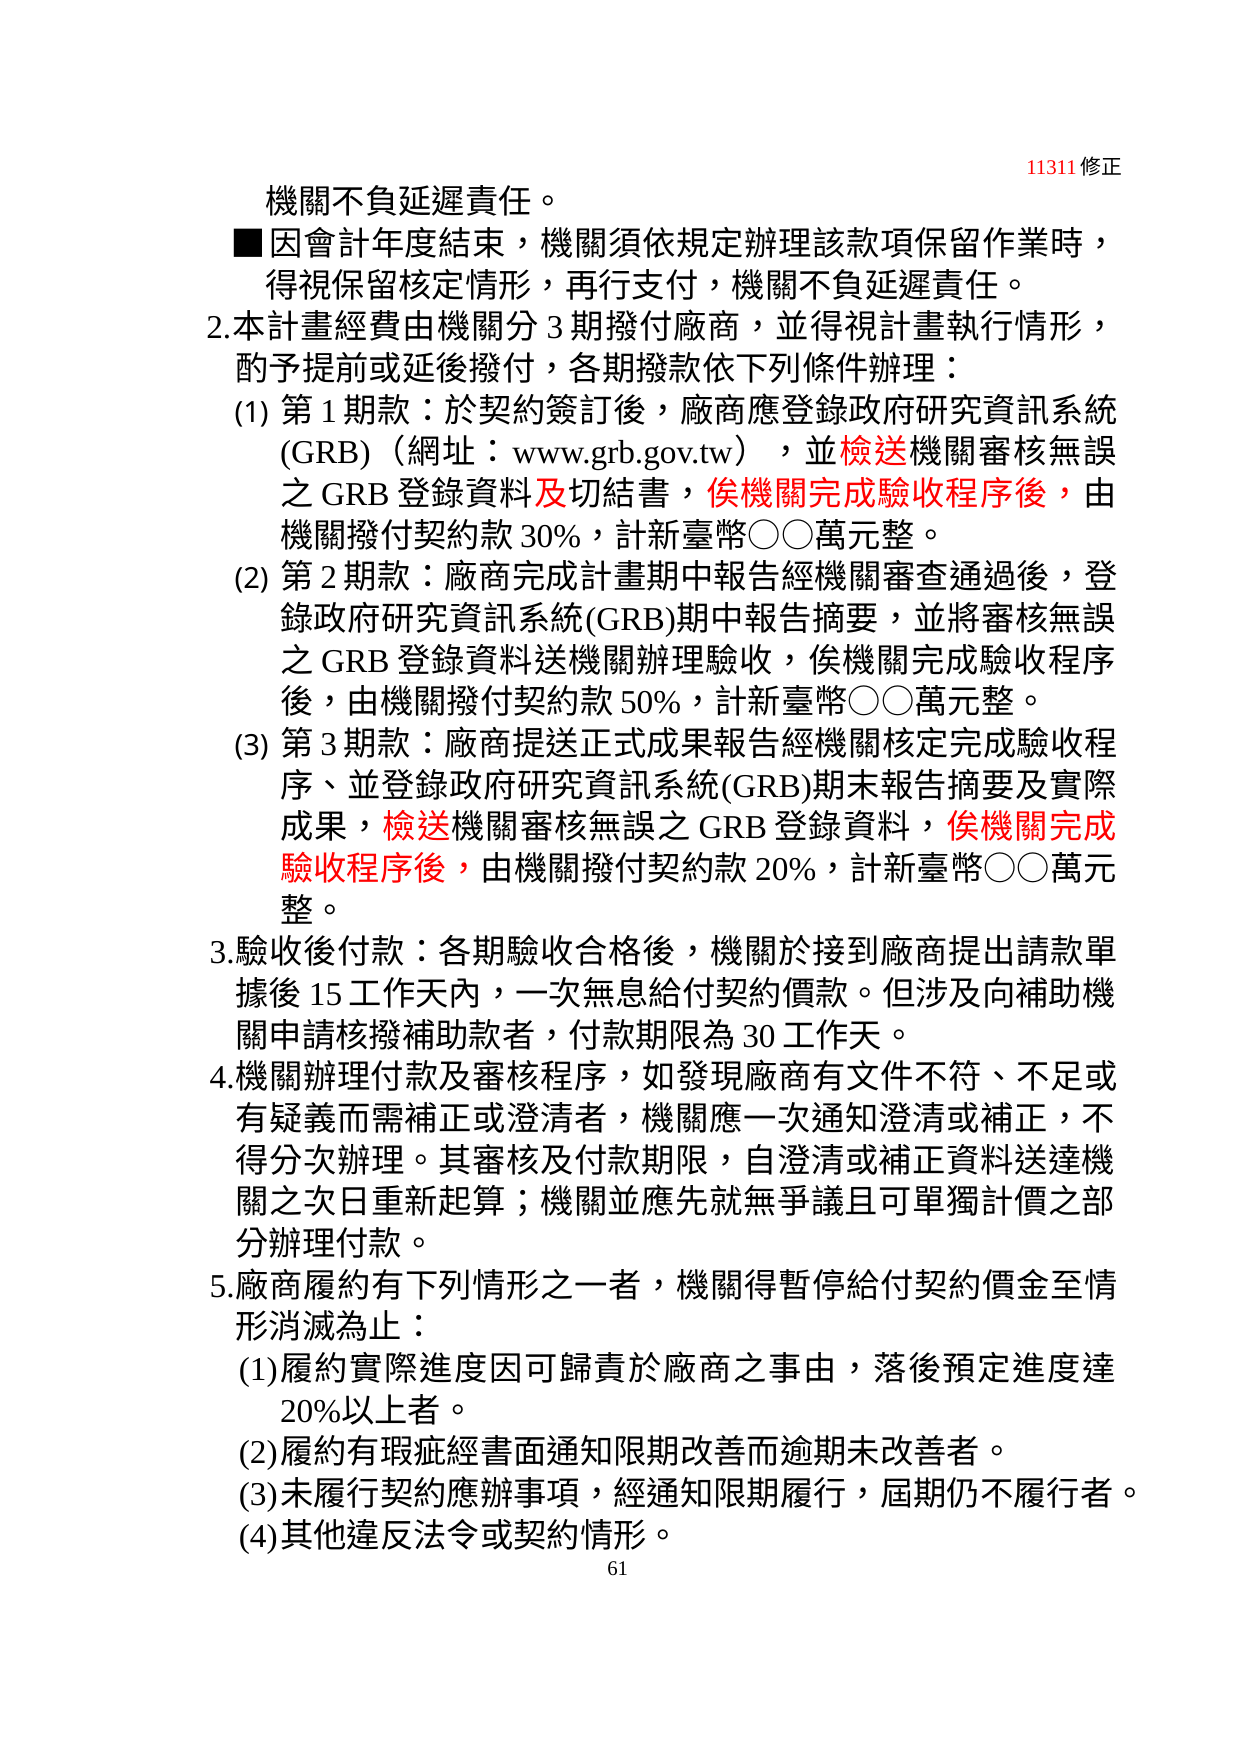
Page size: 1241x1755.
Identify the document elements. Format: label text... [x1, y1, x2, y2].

text 5.廠商履約有下列情形之一者，機關得暫停給付契約價金至情形消滅為止： [209, 1264, 1117, 1347]
text 3.驗收後付款：各期驗收合格後，機關於接到廠商提出請款單據後15工作天內，一次無息給付契約價款。但涉及向補助機關申請核撥補助款者，付款期限為30工作天。 [209, 931, 1117, 1056]
list 履約有瑕疵經書面通知限期改善而逾期未改善者。 [239, 1431, 1117, 1472]
list 第1期款：於契約簽訂後，廠商應登錄政府研究資訊系統(GRB)（網址：www.grb.gov.tw），並檢送機關審核無誤之GRB登錄資料及切結書，俟機關完成驗收程序後，由機關撥付契約款30%，計新臺幣○○萬元整。 [234, 389, 1117, 556]
list 其他違反法令或契約情形。 [239, 1514, 1117, 1556]
list 第2期款：廠商完成計畫期中報告經機關審查通過後，登錄政府研究資訊系統(GRB)期中報告摘要，並將審核無誤之GRB登錄資料送機關辦理驗收，俟機關完成驗收程序後，由機關撥付契約款50%，計新臺幣○○萬元整。 [234, 556, 1117, 722]
list 未履行契約應辦事項，經通知限期履行，屆期仍不履行者。 [239, 1472, 1117, 1514]
text 因會計年度結束，機關須依規定辦理該款項保留作業時，得視保留核定情形，再行支付，機關不負延遲責任。 [235, 222, 1117, 306]
list 履約實際進度因可歸責於廠商之事由，落後預定進度達20%以上者。 [239, 1347, 1117, 1431]
text 2.本計畫經費由機關分3期撥付廠商，並得視計畫執行情形，酌予提前或延後撥付，各期撥款依下列條件辦理： [206, 306, 1117, 389]
list 第3期款：廠商提送正式成果報告經機關核定完成驗收程序、並登錄政府研究資訊系統(GRB)期末報告摘要及實際成果，檢送機關審核無誤之GRB登錄資料，俟機關完成驗收程序後，由機關撥付契約款20%，計新臺幣○○萬元整。 [234, 722, 1117, 931]
text 機關預算倘遭立法院凍結不能如期支付，得延後辨理支付，機關不負延遲責任。 [235, 181, 1117, 222]
text 4.機關辦理付款及審核程序，如發現廠商有文件不符、不足或有疑義而需補正或澄清者，機關應一次通知澄清或補正，不得分次辦理。其審核及付款期限，自澄清或補正資料送達機關之次日重新起算；機關並應先就無爭議且可單獨計價之部分辦理付款。 [209, 1056, 1117, 1264]
